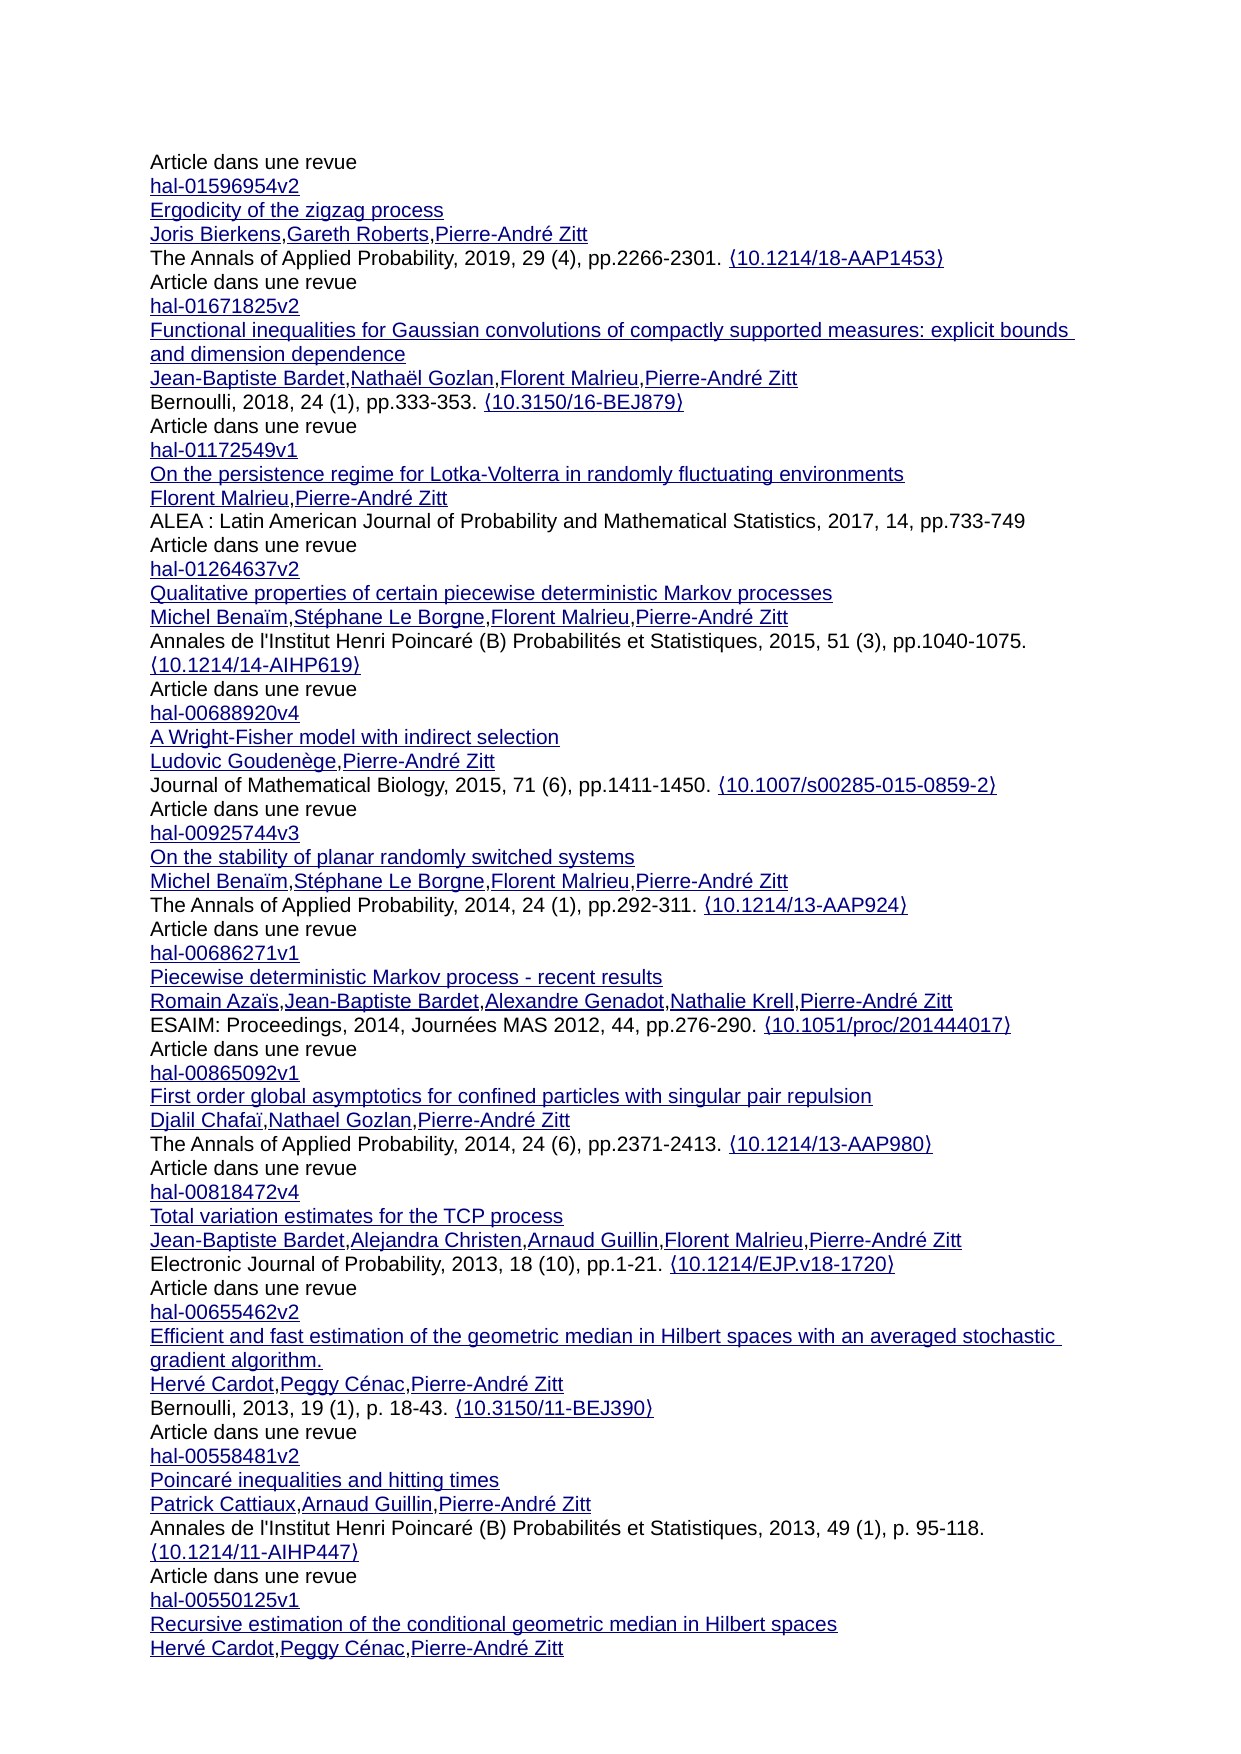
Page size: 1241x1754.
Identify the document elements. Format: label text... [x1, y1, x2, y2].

table_cell Total variation estimates for the TCP process Jean-Baptiste Bardet,Alejandra Christen,Arnaud Guillin,Florent Malrieu,Pierre-André Zitt Electronic Journal of Probability, 2013, 18 (10), pp.1-21. ⟨10.1214/EJP.v18-1720⟩ Article dans une revue hal-00655462v2 [150, 1204, 1090, 1324]
table_cell Ergodicity of the zigzag process Joris Bierkens,Gareth Roberts,Pierre-André Zitt The Annals of Applied Probability, 2019, 29 (4), pp.2266-2301. ⟨10.1214/18-AAP1453⟩ Article dans une revue hal-01671825v2 [150, 198, 1090, 318]
table_cell Efficient and fast estimation of the geometric median in Hilbert spaces with an averaged stochastic gradient algorithm. Hervé Cardot,Peggy Cénac,Pierre-André Zitt Bernoulli, 2013, 19 (1), p. 18-43. ⟨10.3150/11-BEJ390⟩ Article dans une revue hal-00558481v2 [150, 1324, 1090, 1468]
table_cell On the stability of planar randomly switched systems Michel Benaïm,Stéphane Le Borgne,Florent Malrieu,Pierre-André Zitt The Annals of Applied Probability, 2014, 24 (1), pp.292-311. ⟨10.1214/13-AAP924⟩ Article dans une revue hal-00686271v1 [150, 845, 1090, 964]
table_cell On the persistence regime for Lotka-Volterra in randomly fluctuating environments Florent Malrieu,Pierre-André Zitt ALEA : Latin American Journal of Probability and Mathematical Statistics, 2017, 14, pp.733-749 Article dans une revue hal-01264637v2 [150, 461, 1090, 581]
table_cell Recursive estimation of the conditional geometric median in Hilbert spaces Hervé Cardot,Peggy Cénac,Pierre-André Zitt [150, 1611, 1090, 1659]
table_cell Article dans une revue hal-01596954v2 [150, 150, 1090, 198]
table_cell First order global asymptotics for confined particles with singular pair repulsion Djalil Chafaï,Nathael Gozlan,Pierre-André Zitt The Annals of Applied Probability, 2014, 24 (6), pp.2371-2413. ⟨10.1214/13-AAP980⟩ Article dans une revue hal-00818472v4 [150, 1084, 1090, 1204]
table_cell Qualitative properties of certain piecewise deterministic Markov processes Michel Benaïm,Stéphane Le Borgne,Florent Malrieu,Pierre-André Zitt Annales de l'Institut Henri Poincaré (B) Probabilités et Statistiques, 2015, 51 (3), pp.1040-1075. ⟨10.1214/14-AIHP619⟩ Article dans une revue hal-00688920v4 [150, 581, 1090, 725]
table_cell Functional inequalities for Gaussian convolutions of compactly supported measures: explicit bounds and dimension dependence Jean-Baptiste Bardet,Nathaël Gozlan,Florent Malrieu,Pierre-André Zitt Bernoulli, 2018, 24 (1), pp.333-353. ⟨10.3150/16-BEJ879⟩ Article dans une revue hal-01172549v1 [150, 318, 1090, 461]
table_cell A Wright-Fisher model with indirect selection Ludovic Goudenège,Pierre-André Zitt Journal of Mathematical Biology, 2015, 71 (6), pp.1411-1450. ⟨10.1007/s00285-015-0859-2⟩ Article dans une revue hal-00925744v3 [150, 725, 1090, 845]
table_cell Poincaré inequalities and hitting times Patrick Cattiaux,Arnaud Guillin,Pierre-André Zitt Annales de l'Institut Henri Poincaré (B) Probabilités et Statistiques, 2013, 49 (1), p. 95-118. ⟨10.1214/11-AIHP447⟩ Article dans une revue hal-00550125v1 [150, 1468, 1090, 1611]
table_cell Piecewise deterministic Markov process - recent results Romain Azaïs,Jean-Baptiste Bardet,Alexandre Genadot,Nathalie Krell,Pierre-André Zitt ESAIM: Proceedings, 2014, Journées MAS 2012, 44, pp.276-290. ⟨10.1051/proc/201444017⟩ Article dans une revue hal-00865092v1 [150, 965, 1090, 1084]
